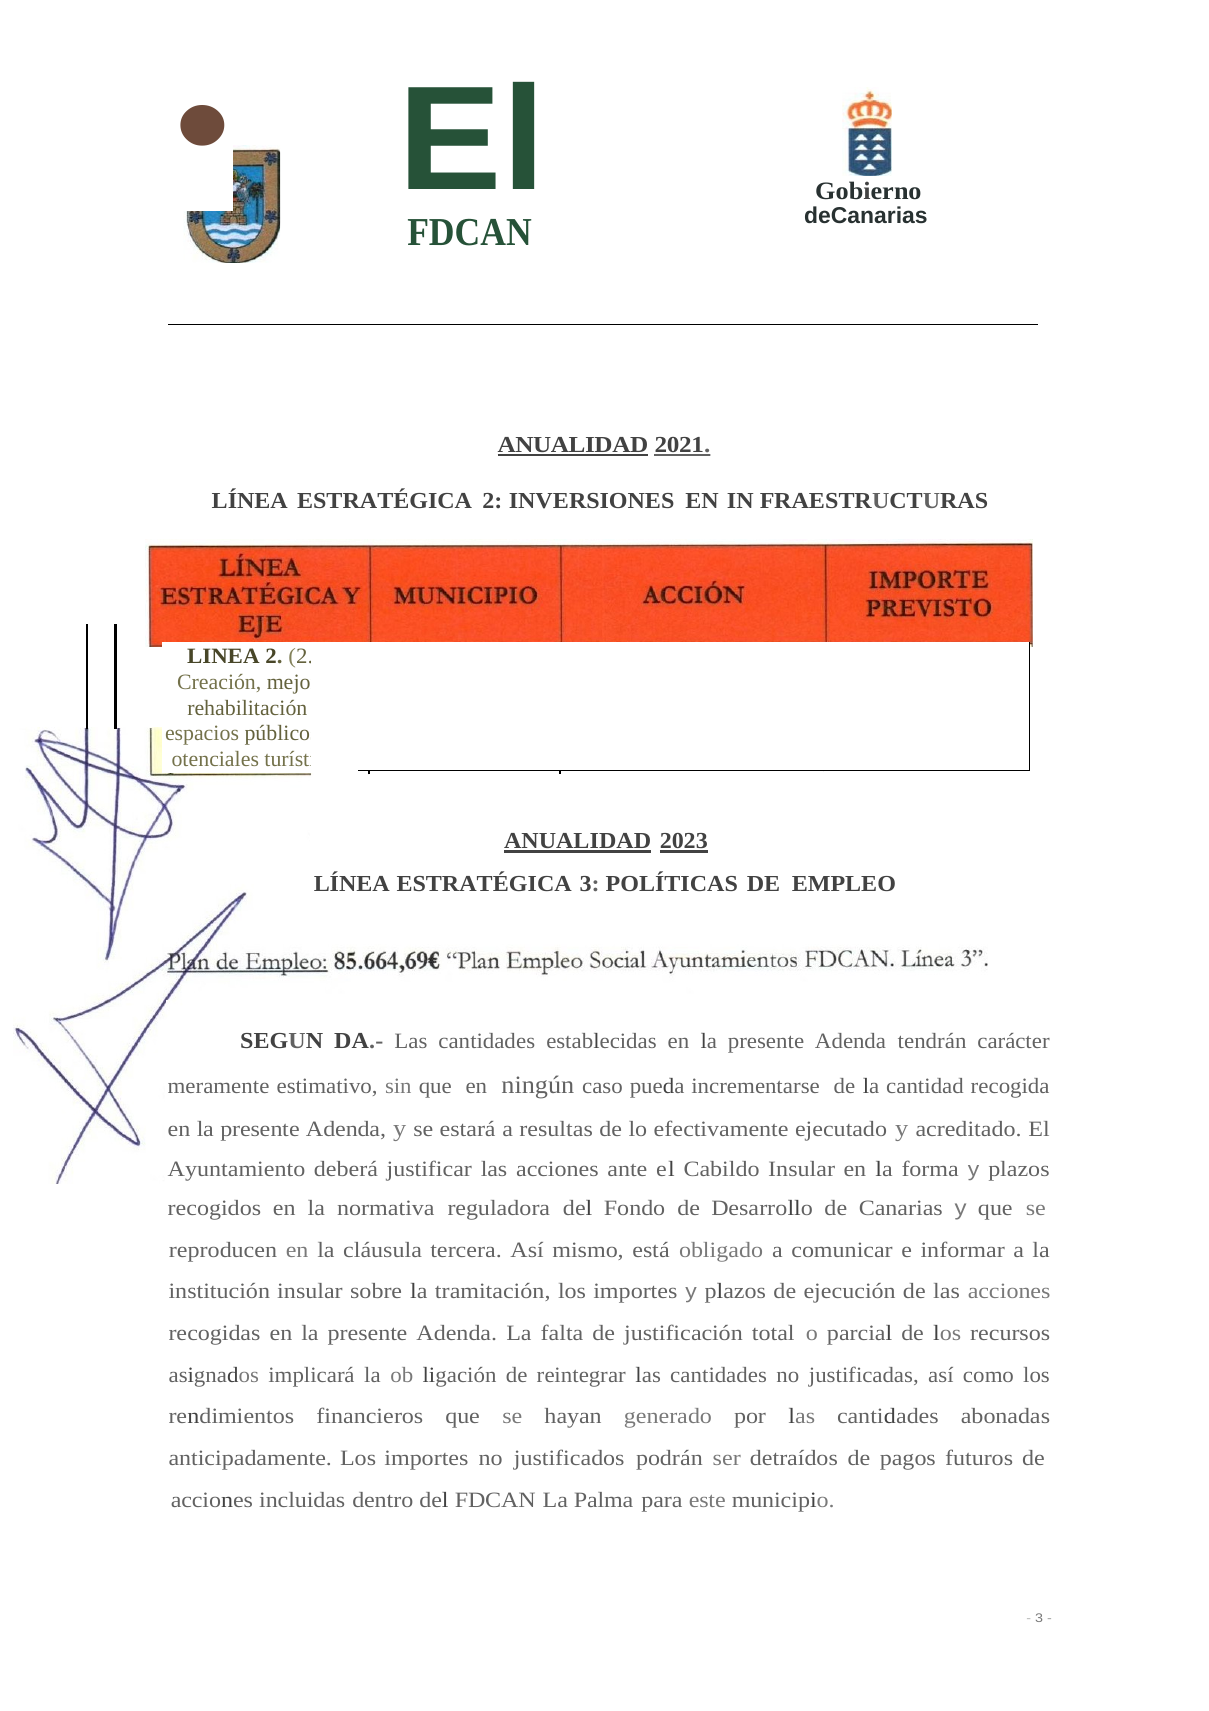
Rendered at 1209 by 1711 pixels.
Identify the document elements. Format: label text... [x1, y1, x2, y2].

text Creación, mejora y rehabilitación de espacios públicos con otenciales turísticas. [164, 669, 356, 771]
text ANUALIDAD 2021. [497, 431, 711, 457]
text LINEA 2. (2.3) [186, 643, 311, 668]
text • [174, 39, 233, 209]
text ANUALIDAD 2023 [314, 828, 897, 854]
text deCanarias [804, 205, 933, 229]
text LÍNEA ESTRATÉGICA 3: POLÍTICAS DE EMPLEO [312, 870, 897, 896]
text - 3 - [1026, 1610, 1053, 1625]
text reproducen en la cláusula tercera. Así mismo, está obligado a comunicar e informar a la institución insular sobre la tramitación, los importes y plazos de ejecución de las acciones recogidas en la presente Adenda. La falta de justificación total o parcial de los recursos asignados implicará la ob ligación de reintegrar las cantidades no justificadas, así como los rendimientos financieros que se hayan generado por las cantidades abonadas anticipadamente. Los importes no justificados podrán ser detraídos de pagos futuros de [168, 1237, 1050, 1470]
text SEGUN DA.- Las cantidades establecidas en la presente Adenda tendrán carácter meramente estimativo, sin que en ningún caso pueda incrementarse de la cantidad recogida en la presente Adenda, y se estará a resultas de lo efectivamente ejecutado y acreditado. El Ayuntamiento deberá justificar las acciones ante el Cabildo Insular en la forma y plazos recogidos en la normativa reguladora del Fondo de Desarrollo de Canarias y que se [167, 1027, 1050, 1220]
text Gobierno [815, 179, 933, 205]
text FDCAN [407, 208, 535, 253]
text acciones incluidas dentro del FDCAN La Palma para este municipio. [171, 1487, 1052, 1512]
text El [399, 55, 546, 223]
text LÍNEA ESTRATÉGICA 2: INVERSIONES EN IN FRAESTRUCTURAS [211, 487, 999, 514]
